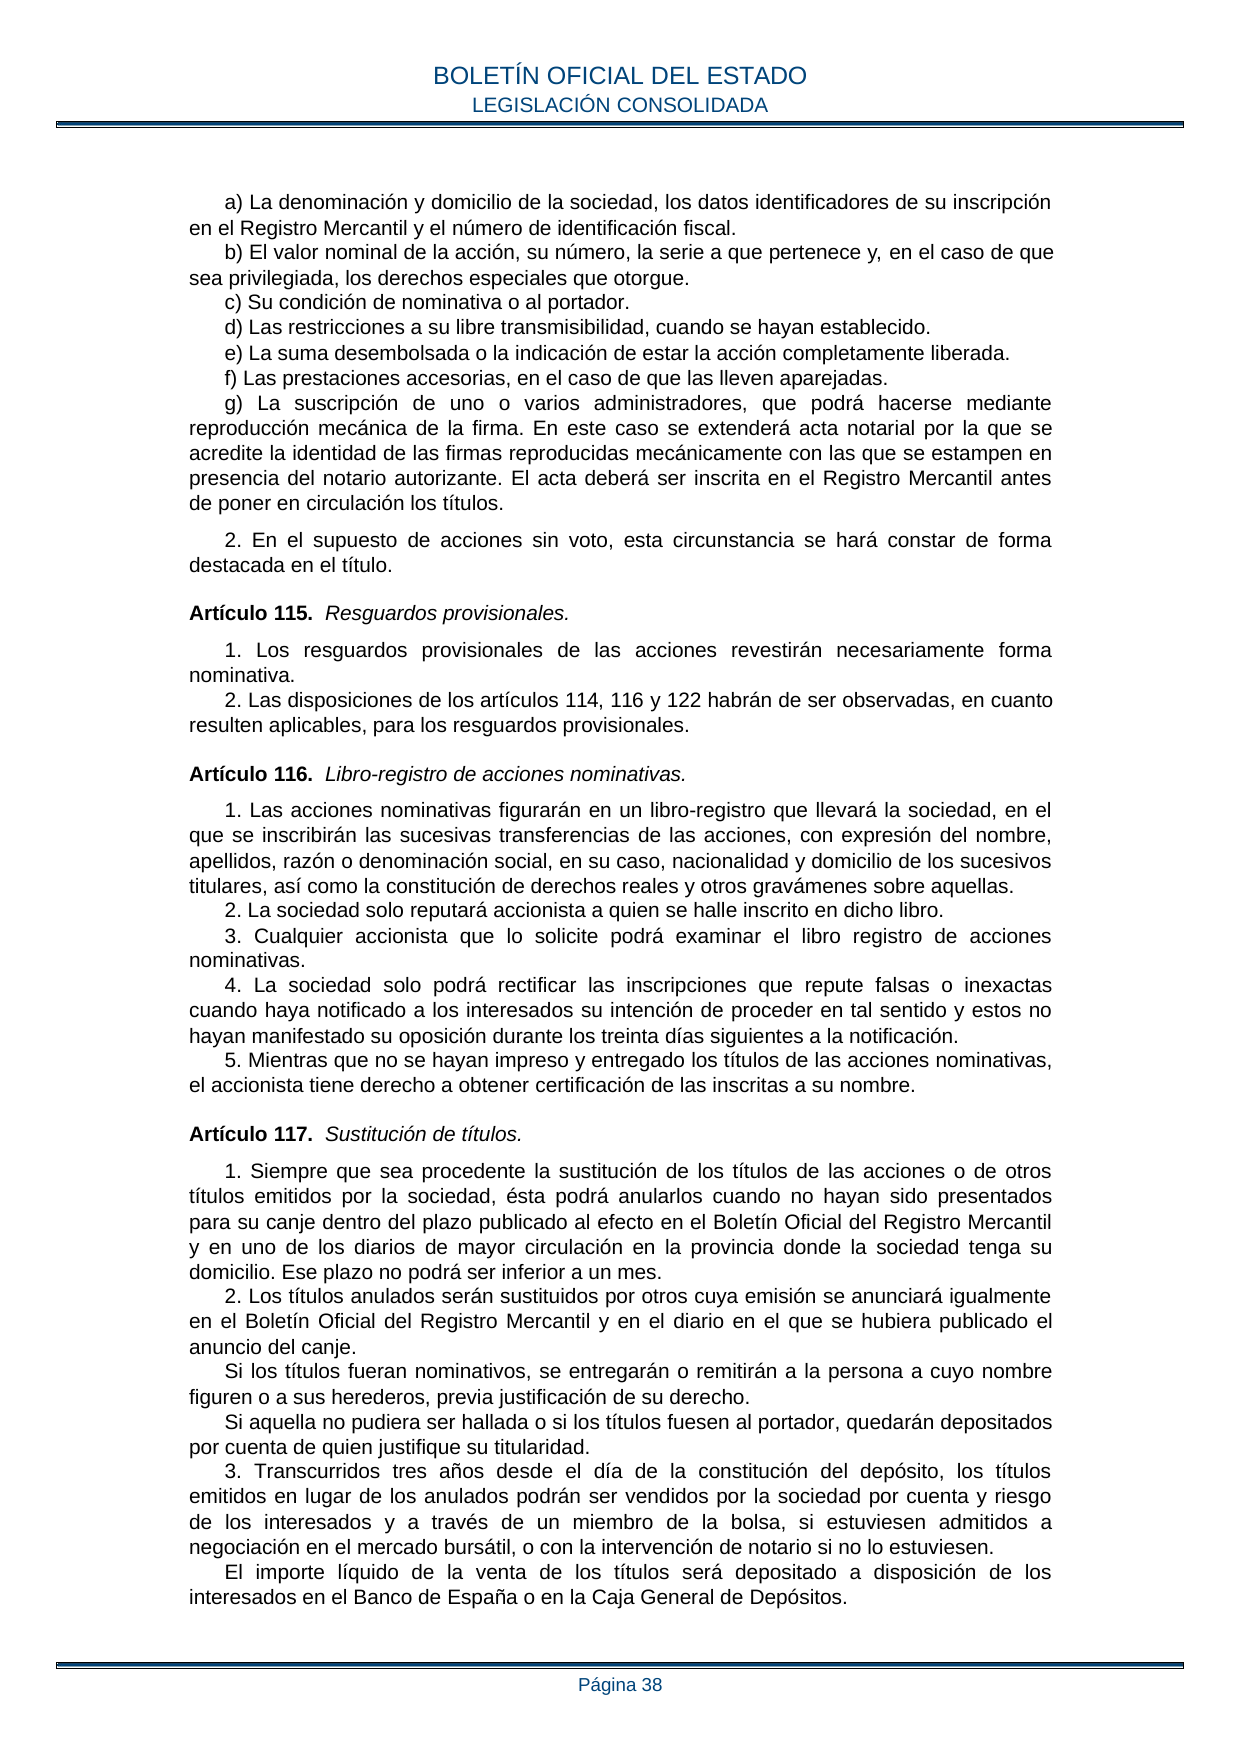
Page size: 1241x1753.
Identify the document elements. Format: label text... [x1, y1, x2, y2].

text . La sociedad solo podrá rectificar las inscripciones que repute falsas o inexactas [236, 969, 1076, 994]
text 2 [224, 894, 236, 924]
text . Las disposiciones de los artículos 114, 116 y 122 habrán de ser observadas, en cuanto [236, 684, 1076, 713]
text hayan manifestado su oposición durante los treinta días siguientes a la notificación. [189, 1024, 1076, 1049]
text el accionista tiene derecho a obtener certificación de las inscritas a su nombre. [189, 1069, 941, 1099]
text . Los títulos anulados serán sustituidos por otros cuya emisión se anunciará igualmente [236, 1279, 1076, 1304]
text . La sociedad solo reputará accionista a quien se halle inscrito en dicho libro. [236, 894, 1076, 924]
text El importe líquido de la venta de los títulos será depositado a disposición de los [224, 1559, 1076, 1584]
text 2 [224, 684, 236, 709]
text figuren o a sus herederos, previa justificación de su derecho. [189, 1384, 1076, 1409]
text Artículo 116. Libro-registro de acciones nominativas. [189, 757, 712, 787]
text presencia del notario autorizante. El acta deberá ser inscrita en el Registro Mercantil antes [189, 466, 1076, 491]
text . En el supuesto de acciones sin voto, esta circunstancia se hará constar de forma [236, 523, 1076, 553]
text titulares, así como la constitución de derechos reales y otros gravámenes sobre aquellas. [189, 874, 1076, 899]
text 2 [224, 1279, 236, 1304]
text que se inscribirán las sucesivas transferencias de las acciones, con expresión del nombre, [189, 819, 1076, 849]
text f) Las prestaciones accesorias, en el caso de que las lleven aparejadas. [224, 366, 1076, 391]
text e) La suma desembolsada o la indicación de estar la acción completamente liberada. [224, 341, 1076, 366]
text Artículo 117. Sustitución de títulos. [189, 1118, 547, 1148]
text . Las acciones nominativas figurarán en un libro-registro que llevará la sociedad, en el [236, 794, 1076, 819]
text 1 [224, 794, 236, 819]
text y en uno de los diarios de mayor circulación en la provincia donde la sociedad tenga su [189, 1234, 1076, 1259]
text interesados en el Banco de España o en la Caja General de Depósitos. [189, 1584, 1076, 1609]
text en el Registro Mercantil y el número de identificación fiscal. [189, 216, 1076, 241]
text . Los resguardos provisionales de las acciones revestirán necesariamente forma [236, 634, 1076, 663]
text apellidos, razón o denominación social, en su caso, nacionalidad y domicilio de los sucesivos [189, 849, 1076, 874]
text 5. Mientras que no se hayan impreso y entregado los títulos de las acciones nominativas, [224, 1044, 1076, 1074]
text b) El valor nominal de la acción, su número, la serie a que pertenece y, en el caso de que [224, 236, 1076, 266]
text emitidos en lugar de los anulados podrán ser vendidos por la sociedad por cuenta y riesgo [189, 1479, 1076, 1509]
text en el Boletín Oficial del Registro Mercantil y en el diario en el que se hubiera publicado el [189, 1304, 1076, 1334]
text c) Su condición de nominativa o al portador. [224, 286, 655, 311]
text domicilio. Ese plazo no podrá ser inferior a un mes. [189, 1259, 1076, 1284]
text destacada en el título. [189, 548, 418, 578]
text nominativas. [189, 944, 331, 974]
text cuando haya notificado a los interesados su intención de proceder en tal sentido y estos no [189, 994, 1076, 1024]
text negociación en el mercado bursátil, o con la intervención de notario si no lo estuviesen. [189, 1534, 1076, 1559]
text acredite la identidad de las firmas reproducidas mecánicamente con las que se estampen en [189, 441, 1076, 466]
text d) Las restricciones a su libre transmisibilidad, cuando se hayan establecido. [224, 311, 1076, 341]
text nominativa. [189, 659, 321, 688]
text BOLETÍN OFICIAL DEL ESTADO [433, 56, 832, 92]
text LEGISLACIÓN CONSOLIDADA [472, 89, 793, 118]
text reproducción mecánica de la firma. En este caso se extenderá acta notarial por la que se [189, 416, 1076, 441]
text 2 [224, 523, 236, 548]
text a) La denominación y domicilio de la sociedad, los datos identificadores de su inscripción [224, 186, 1076, 216]
text Página 38 [578, 1670, 687, 1697]
text títulos emitidos por la sociedad, ésta podrá anularlos cuando no hayan sido presentados [189, 1179, 1076, 1209]
text anuncio del canje. [189, 1334, 1076, 1359]
text de los interesados y a través de un miembro de la bolsa, si estuviesen admitidos a [189, 1509, 1076, 1534]
text . Cualquier accionista que lo solicite podrá examinar el libro registro de acciones [236, 924, 1076, 949]
text sea privilegiada, los derechos especiales que otorgue. [189, 266, 1076, 291]
text g) La suscripción de uno o varios administradores, que podrá hacerse mediante [224, 391, 1076, 416]
text 1 [224, 634, 236, 659]
text para su canje dentro del plazo publicado al efecto en el Boletín Oficial del Registro Mercantil [189, 1209, 1076, 1234]
text resulten aplicables, para los resguardos provisionales. [189, 709, 715, 738]
text Si los títulos fueran nominativos, se entregarán o remitirán a la persona a cuyo nombre [224, 1354, 1076, 1384]
text 4 [224, 969, 236, 994]
text 3. Transcurridos tres años desde el día de la constitución del depósito, los títulos [224, 1454, 1076, 1479]
text Si aquella no pudiera ser hallada o si los títulos fuesen al portador, quedarán depositados [224, 1409, 1076, 1434]
text por cuenta de quien justifique su titularidad. [189, 1434, 1076, 1459]
picture [57, 1663, 1183, 1668]
text 1. Siempre que sea procedente la sustitución de los títulos de las acciones o de otros [224, 1154, 1076, 1179]
picture [57, 122, 1183, 127]
text de poner en circulación los títulos. [189, 491, 1076, 516]
text Artículo 115. Resguardos provisionales. [189, 597, 595, 627]
text 3 [224, 924, 236, 944]
